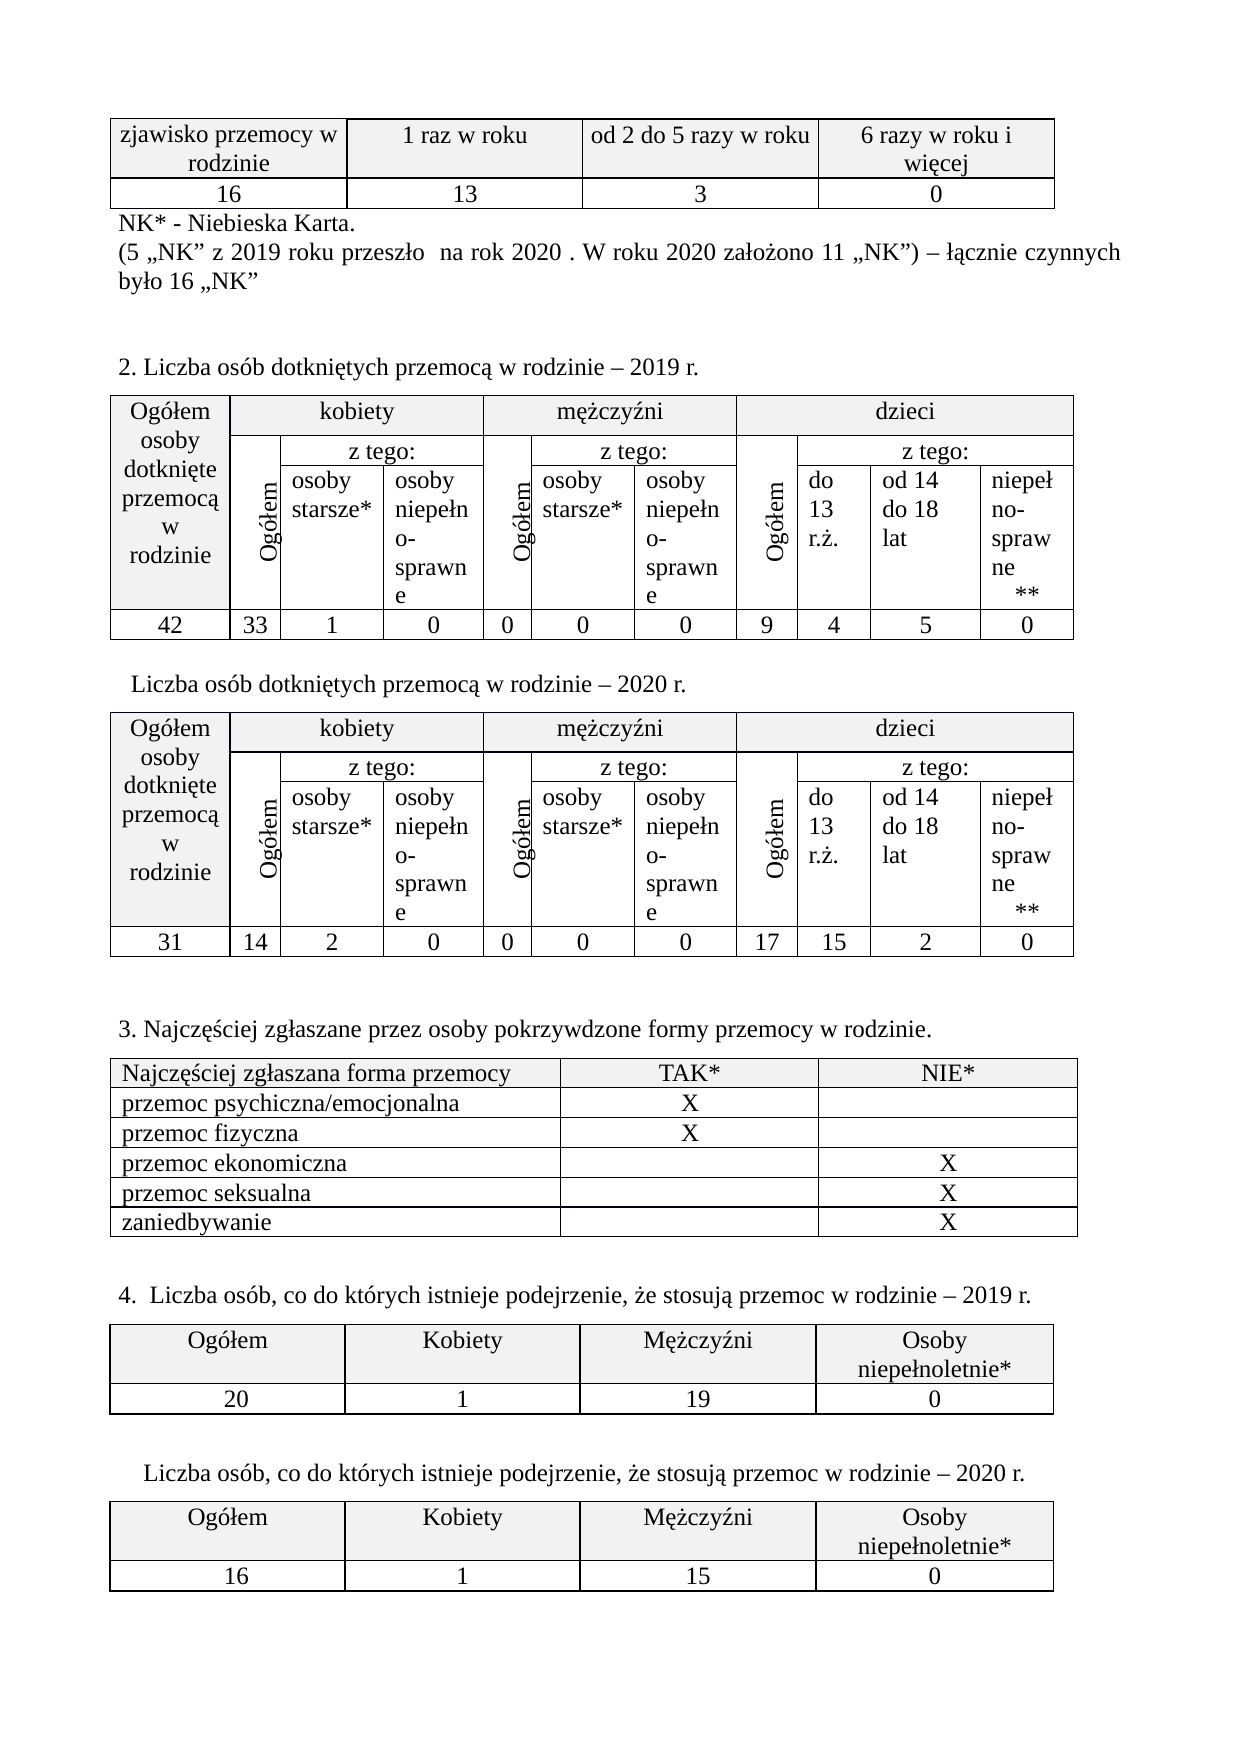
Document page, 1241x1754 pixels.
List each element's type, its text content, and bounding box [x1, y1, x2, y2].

table_cell 31 [111, 927, 229, 956]
table_cell przemoc psychiczna/emocjonalna [111, 1088, 560, 1117]
text 2. Liczba osób dotkniętych przemocą w rodzinie – 2019 r. [118, 352, 1122, 381]
table_cell 1 [281, 610, 383, 639]
table_cell 0 [817, 1384, 1053, 1413]
table_cell do 13 r.ż. [798, 782, 870, 926]
table_cell z tego: [798, 436, 1073, 464]
table_header Ogółem [111, 1502, 344, 1560]
table_cell z tego: [281, 436, 483, 464]
table_cell Ogółem [231, 436, 280, 609]
table_header dzieci [737, 713, 1073, 751]
table_cell Ogółem [737, 753, 797, 926]
table_header Osoby niepełnoletnie* [817, 1502, 1053, 1560]
table_cell Ogółem [484, 436, 531, 609]
table_cell Ogółem [231, 753, 280, 926]
table_cell [561, 1148, 818, 1177]
table_cell zaniedbywanie [111, 1208, 560, 1236]
table_header Kobiety [346, 1502, 579, 1560]
table_cell 0 [635, 610, 736, 639]
table_cell 16 [111, 179, 346, 207]
text 3. Najczęściej zgłaszane przez osoby pokrzywdzone formy przemocy w rodzinie. [118, 1014, 1122, 1043]
table_header dzieci [737, 396, 1073, 435]
table_cell do 13 r.ż. [798, 466, 870, 609]
table_cell 0 [484, 610, 531, 639]
table_cell 4 [798, 610, 870, 639]
table_cell [561, 1178, 818, 1206]
table_cell 13 [348, 179, 582, 207]
table_cell 20 [111, 1384, 344, 1413]
table_cell z tego: [281, 753, 483, 781]
table_cell 3 [583, 179, 818, 207]
table_cell przemoc ekonomiczna [111, 1148, 560, 1177]
table_cell Ogółem [737, 436, 797, 609]
table_cell [819, 1118, 1077, 1147]
table_cell 1 raz w roku [348, 120, 582, 177]
table_cell X [819, 1148, 1077, 1177]
table_cell 14 [231, 927, 280, 956]
table_header kobiety [231, 713, 483, 751]
text (5 „NK” z 2019 roku przeszło na rok 2020 . W roku 2020 założono 11 „NK”) – łącznie czynnych było 16 „NK” [118, 237, 1122, 295]
text Liczba osób, co do których istnieje podejrzenie, że stosują przemoc w rodzinie – 2020 r. [118, 1458, 1122, 1486]
table_cell 0 [817, 1561, 1053, 1590]
table_cell 17 [737, 927, 797, 956]
table_header mężczyźni [484, 713, 736, 751]
table_cell 0 [819, 179, 1054, 207]
table_cell z tego: [798, 753, 1073, 781]
table_cell osoby niepełno-sprawne [384, 782, 483, 926]
table_cell od 14 do 18 lat [871, 782, 980, 926]
table_header Ogółem [111, 1325, 344, 1383]
table_cell 0 [532, 610, 634, 639]
table_cell osoby starsze* [281, 466, 383, 609]
table_cell X [819, 1178, 1077, 1206]
table_header Osoby niepełnoletnie* [817, 1325, 1053, 1383]
text Liczba osób dotkniętych przemocą w rodzinie – 2020 r. [118, 669, 1122, 698]
table_cell X [561, 1088, 818, 1117]
table_header zjawisko przemocy w rodzinie [111, 119, 346, 177]
table_cell 33 [231, 610, 280, 639]
table_cell od 14 do 18 lat [871, 466, 980, 609]
table_cell niepełno-sprawne ** [981, 782, 1073, 926]
table_cell z tego: [532, 753, 736, 781]
table_header Ogółem osoby dotknięte przemocą w rodzinie [111, 713, 229, 926]
table_cell osoby niepełno-sprawne [635, 466, 736, 609]
table_header Kobiety [346, 1325, 579, 1383]
table_header Mężczyźni [581, 1325, 815, 1383]
table_cell 0 [981, 927, 1073, 956]
table_header NIE* [819, 1059, 1077, 1087]
table_cell [561, 1208, 818, 1236]
table_cell 2 [871, 927, 980, 956]
table_cell 15 [798, 927, 870, 956]
table_cell X [561, 1118, 818, 1147]
table_cell 0 [635, 927, 736, 956]
table_cell niepełno-sprawne ** [981, 466, 1073, 609]
table_cell [819, 1088, 1077, 1117]
table_cell 1 [346, 1384, 579, 1413]
table_cell osoby starsze* [532, 782, 634, 926]
table_cell 6 razy w roku i więcej [819, 120, 1054, 177]
table_cell od 2 do 5 razy w roku [583, 120, 818, 177]
table_cell 5 [871, 610, 980, 639]
table_cell 0 [981, 610, 1073, 639]
table_header mężczyźni [484, 396, 736, 435]
table_cell z tego: [532, 436, 736, 464]
table_cell 9 [737, 610, 797, 639]
table_cell 0 [384, 610, 483, 639]
table_cell przemoc fizyczna [111, 1118, 560, 1147]
table_header Najczęściej zgłaszana forma przemocy [111, 1059, 560, 1087]
table_cell 19 [581, 1384, 815, 1413]
table_header Ogółem osoby dotknięte przemocą w rodzinie [111, 396, 229, 609]
table_cell X [819, 1208, 1077, 1236]
table_cell 0 [384, 927, 483, 956]
table_cell 42 [111, 610, 229, 639]
table_header kobiety [231, 396, 483, 435]
table_cell 0 [532, 927, 634, 956]
table_cell 2 [281, 927, 383, 956]
table_cell 1 [346, 1561, 579, 1590]
table_cell Ogółem [484, 753, 531, 926]
table_cell osoby niepełno-sprawne [384, 466, 483, 609]
table_header TAK* [561, 1059, 818, 1087]
text 4. Liczba osób, co do których istnieje podejrzenie, że stosują przemoc w rodzinie – 2019 r. [118, 1280, 1122, 1309]
table_cell osoby starsze* [281, 782, 383, 926]
table_cell 16 [111, 1561, 344, 1590]
table_cell osoby niepełno-sprawne [635, 782, 736, 926]
table_cell przemoc seksualna [111, 1178, 560, 1206]
table_cell 0 [484, 927, 531, 956]
table_cell osoby starsze* [532, 466, 634, 609]
text NK* - Niebieska Karta. [118, 208, 1122, 237]
table_cell 15 [581, 1561, 815, 1590]
table_header Mężczyźni [581, 1502, 815, 1560]
